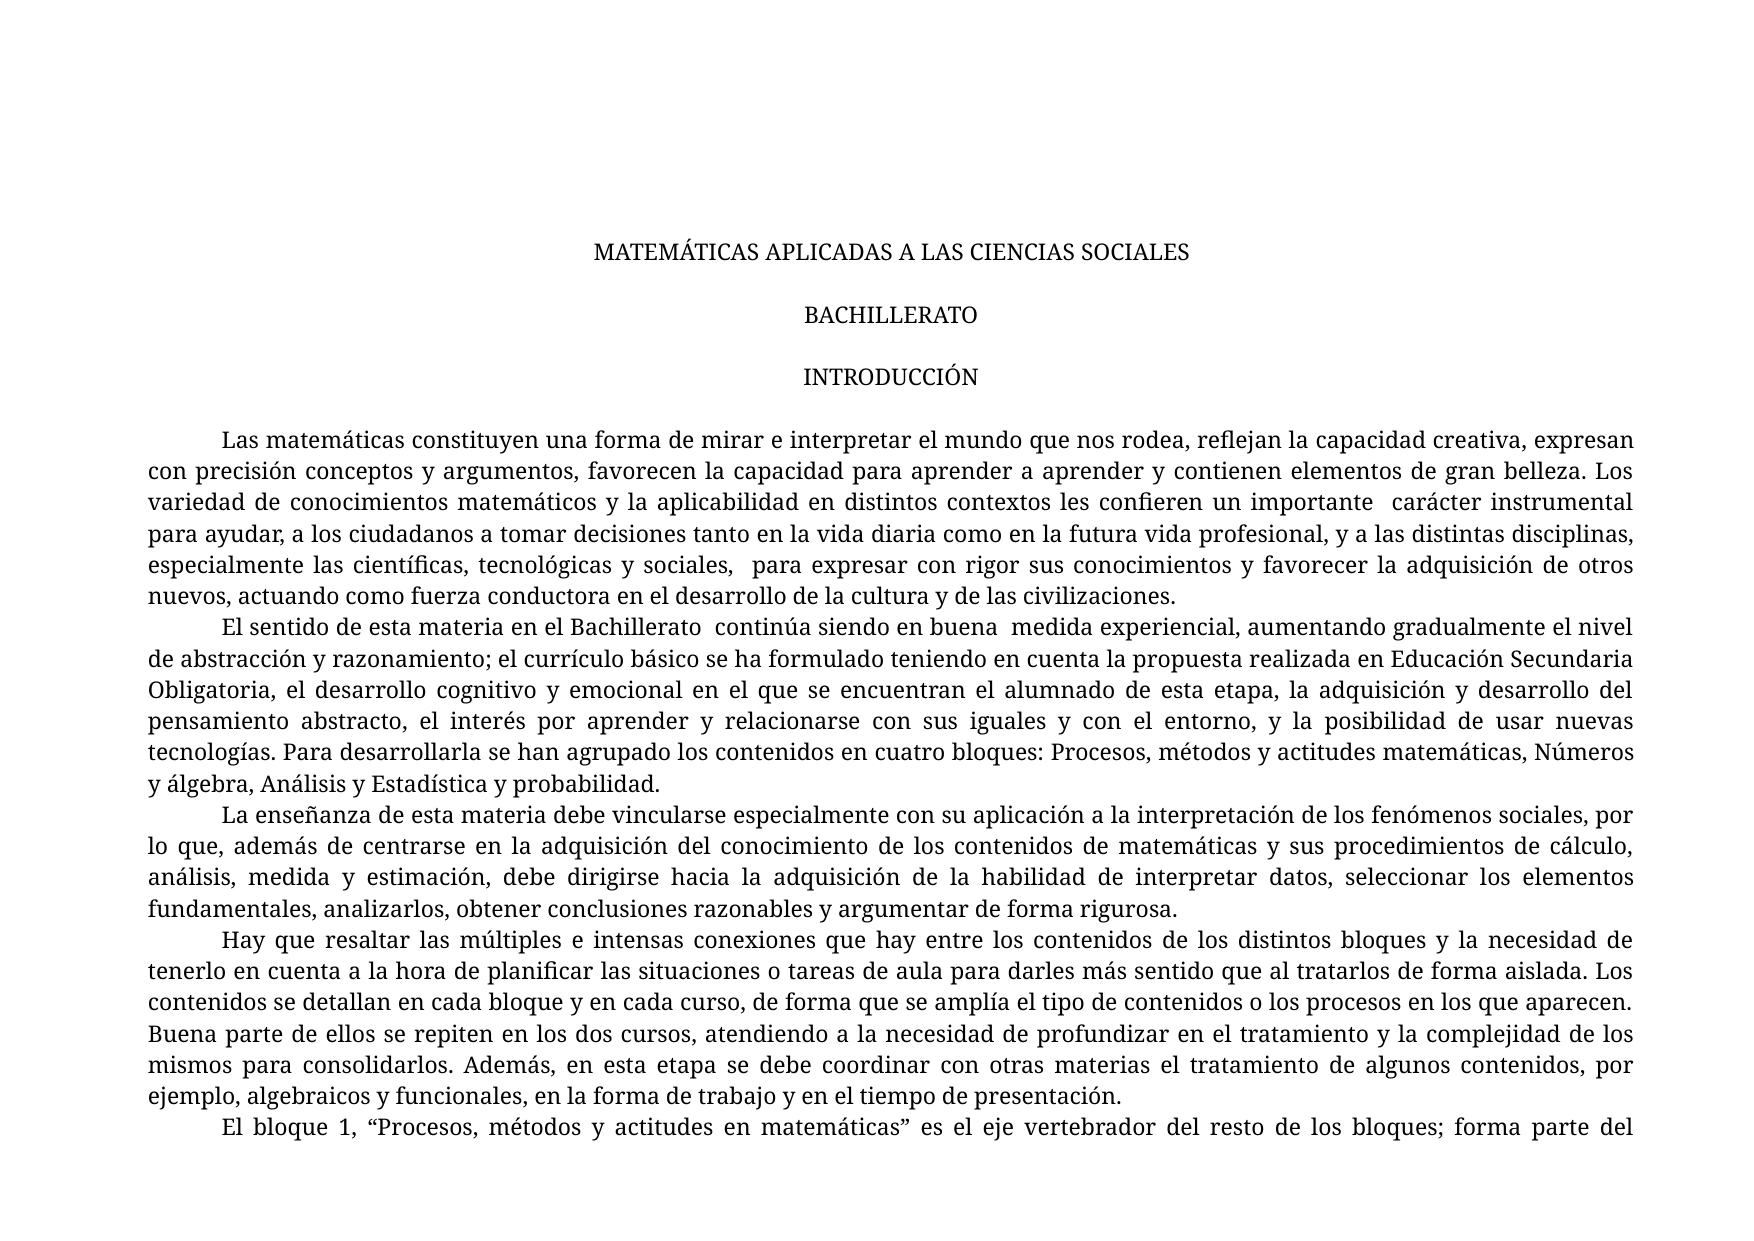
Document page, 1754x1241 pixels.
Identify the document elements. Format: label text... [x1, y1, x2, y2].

text El sentido de esta materia en el Bachillerato continúa siendo en buena medida experiencial, aumentando gradualmente el nivel de abstracción y razonamiento; el currículo básico se ha formulado teniendo en cuenta la propuesta realizada en Educación Secundaria Obligatoria, el desarrollo cognitivo y emocional en el que se encuentran el alumnado de esta etapa, la adquisición y desarrollo del pensamiento abstracto, el interés por aprender y relacionarse con sus iguales y con el entorno, y la posibilidad de usar nuevas tecnologías. Para desarrollarla se han agrupado los contenidos en cuatro bloques: Procesos, métodos y actitudes matemáticas, Números y álgebra, Análisis y Estadística y probabilidad. [148, 611, 1636, 799]
text Las matemáticas constituyen una forma de mirar e interpretar el mundo que nos rodea, reflejan la capacidad creativa, expresan con precisión conceptos y argumentos, favorecen la capacidad para aprender a aprender y contienen elementos de gran belleza. Los variedad de conocimientos matemáticos y la aplicabilidad en distintos contextos les confieren un importante carácter instrumental para ayudar, a los ciudadanos a tomar decisiones tanto en la vida diaria como en la futura vida profesional, y a las distintas disciplinas, especialmente las científicas, tecnológicas y sociales, para expresar con rigor sus conocimientos y favorecer la adquisición de otros nuevos, actuando como fuerza conductora en el desarrollo de la cultura y de las civilizaciones. [148, 424, 1636, 611]
text La enseñanza de esta materia debe vincularse especialmente con su aplicación a la interpretación de los fenómenos sociales, por lo que, además de centrarse en la adquisición del conocimiento de los contenidos de matemáticas y sus procedimientos de cálculo, análisis, medida y estimación, debe dirigirse hacia la adquisición de la habilidad de interpretar datos, seleccionar los elementos fundamentales, analizarlos, obtener conclusiones razonables y argumentar de forma rigurosa. [148, 799, 1636, 924]
text bachillerato [146, 299, 1636, 330]
text El bloque 1, “Procesos, métodos y actitudes en matemáticas” es el eje vertebrador del resto de los bloques; forma parte del [148, 1111, 1636, 1142]
subtitle MATEMÁTICAS APLICADAS A LAS CIENCIAS SOCIALES [148, 236, 1636, 267]
text Introducción [146, 361, 1636, 392]
text Hay que resaltar las múltiples e intensas conexiones que hay entre los contenidos de los distintos bloques y la necesidad de tenerlo en cuenta a la hora de planificar las situaciones o tareas de aula para darles más sentido que al tratarlos de forma aislada. Los contenidos se detallan en cada bloque y en cada curso, de forma que se amplía el tipo de contenidos o los procesos en los que aparecen. Buena parte de ellos se repiten en los dos cursos, atendiendo a la necesidad de profundizar en el tratamiento y la complejidad de los mismos para consolidarlos. Además, en esta etapa se debe coordinar con otras materias el tratamiento de algunos contenidos, por ejemplo, algebraicos y funcionales, en la forma de trabajo y en el tiempo de presentación. [148, 924, 1636, 1111]
